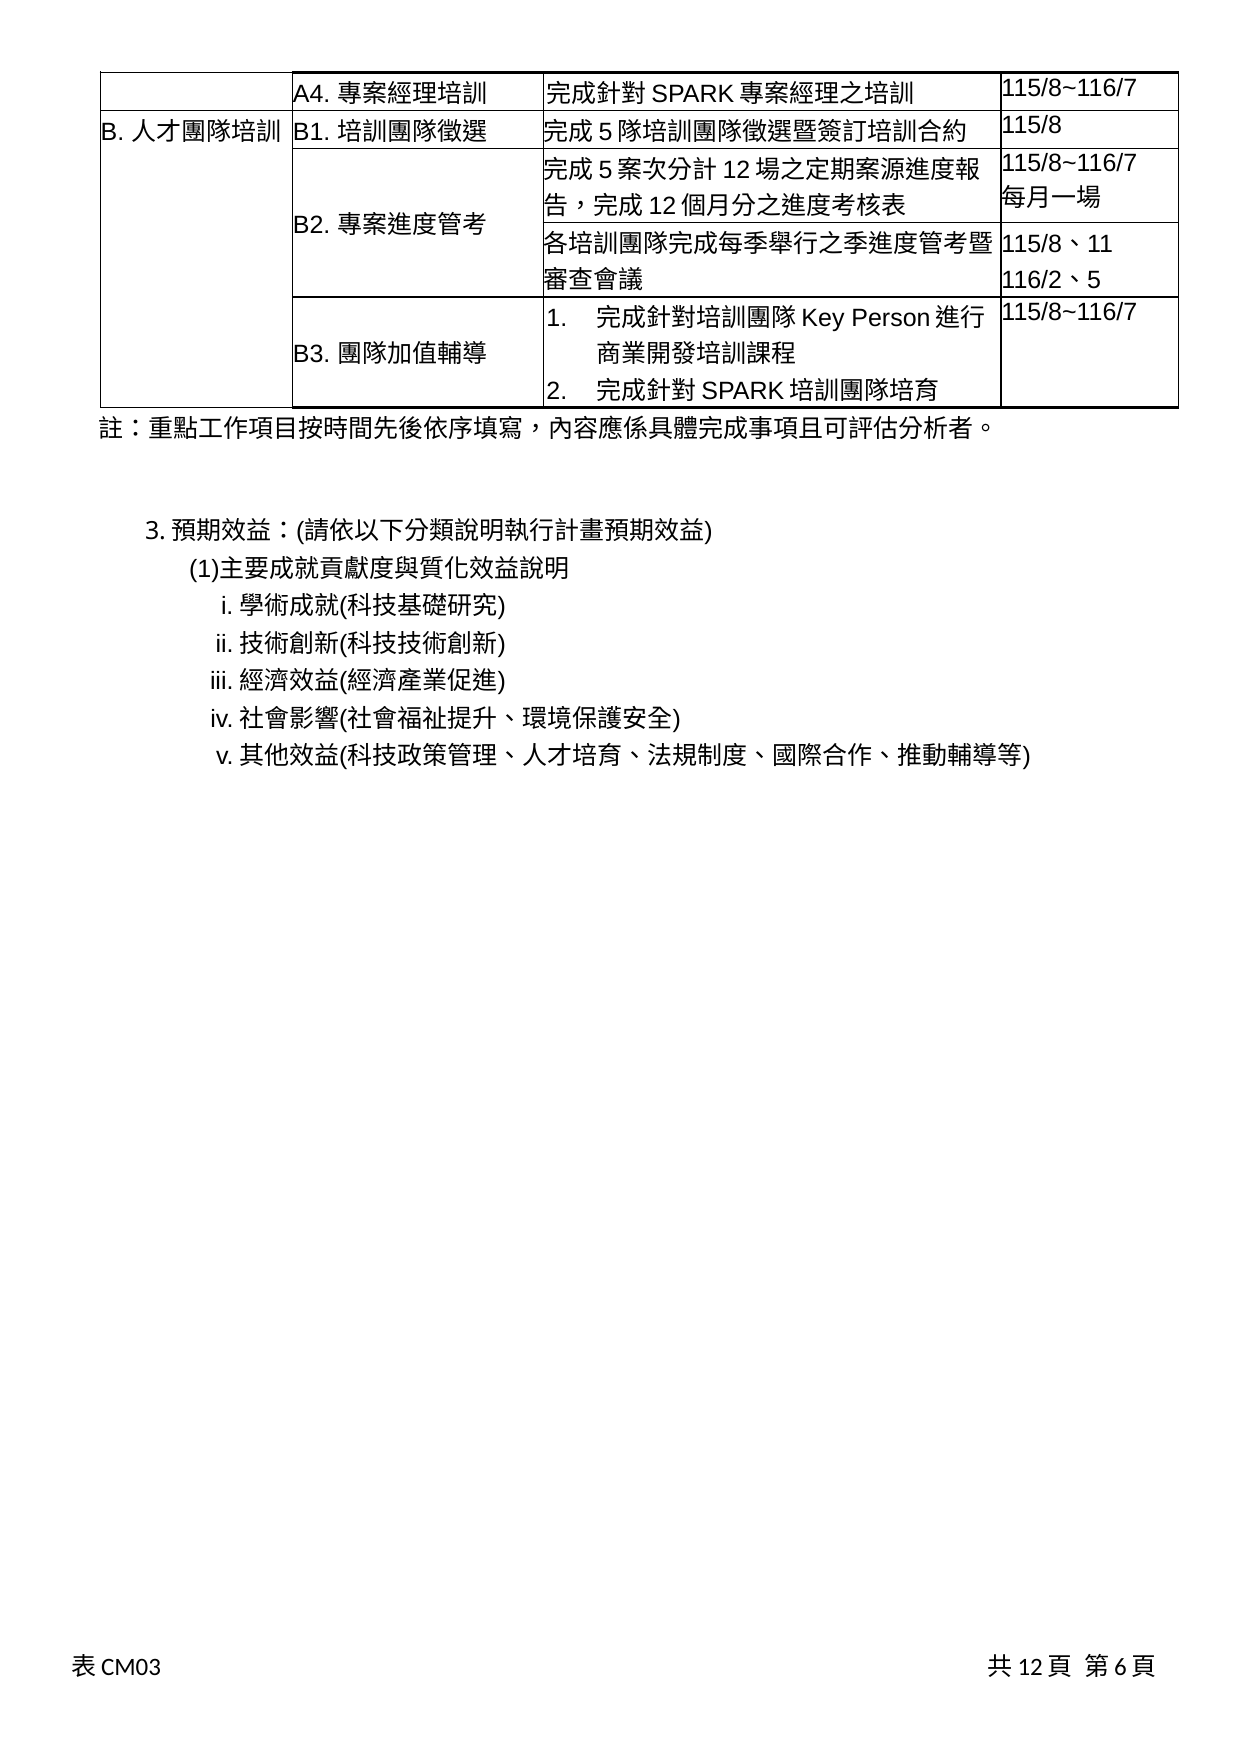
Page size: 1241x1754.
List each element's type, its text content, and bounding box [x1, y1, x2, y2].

table_cell 115/8、11 116/2、5 [1002, 223, 1178, 296]
table_cell 115/8~116/7 每月一場 [1002, 149, 1178, 222]
table_cell A4. 專案經理培訓 [293, 74, 543, 110]
table_cell 115/8~116/7 [1002, 298, 1178, 406]
list 技術創新(科技技術創新) [233, 623, 1169, 660]
table_cell B1. 培訓團隊徵選 [293, 111, 543, 147]
table_cell 115/8 [1002, 111, 1178, 147]
table_cell B3. 團隊加值輔導 [293, 298, 543, 406]
list 社會影響(社會福祉提升、環境保護安全) [233, 698, 1169, 735]
list 其他效益(科技政策管理、人才培育、法規制度、國際合作、推動輔導等) [233, 735, 1169, 773]
table_cell B2. 專案進度管考 [293, 149, 543, 296]
table_cell 完成5隊培訓團隊徵選暨簽訂培訓合約 [544, 111, 1000, 147]
table_cell 完成針對SPARK專案經理之培訓 [544, 74, 1000, 110]
list 經濟效益(經濟產業促進) [233, 660, 1169, 698]
list 學術成就(科技基礎研究) [233, 585, 1169, 623]
table_cell 115/8~116/7 [1002, 74, 1178, 110]
table_cell 各培訓團隊完成每季舉行之季進度管考暨審查會議 [544, 223, 1000, 296]
text 註：重點工作項目按時間先後依序填寫，內容應係具體完成事項且可評估分析者。 [71, 408, 1169, 445]
text (1)主要成就貢獻度與質化效益說明 [189, 548, 1169, 585]
list 預期效益：(請依以下分類說明執行計畫預期效益) [145, 510, 1169, 548]
table_cell 完成針對培訓團隊Key Person進行商業開發培訓課程 完成針對SPARK培訓團隊培育 [544, 298, 1000, 406]
table_cell 完成5案次分計12場之定期案源進度報告，完成12個月分之進度考核表 [544, 149, 1000, 222]
table_cell B. 人才團隊培訓 [101, 111, 292, 406]
